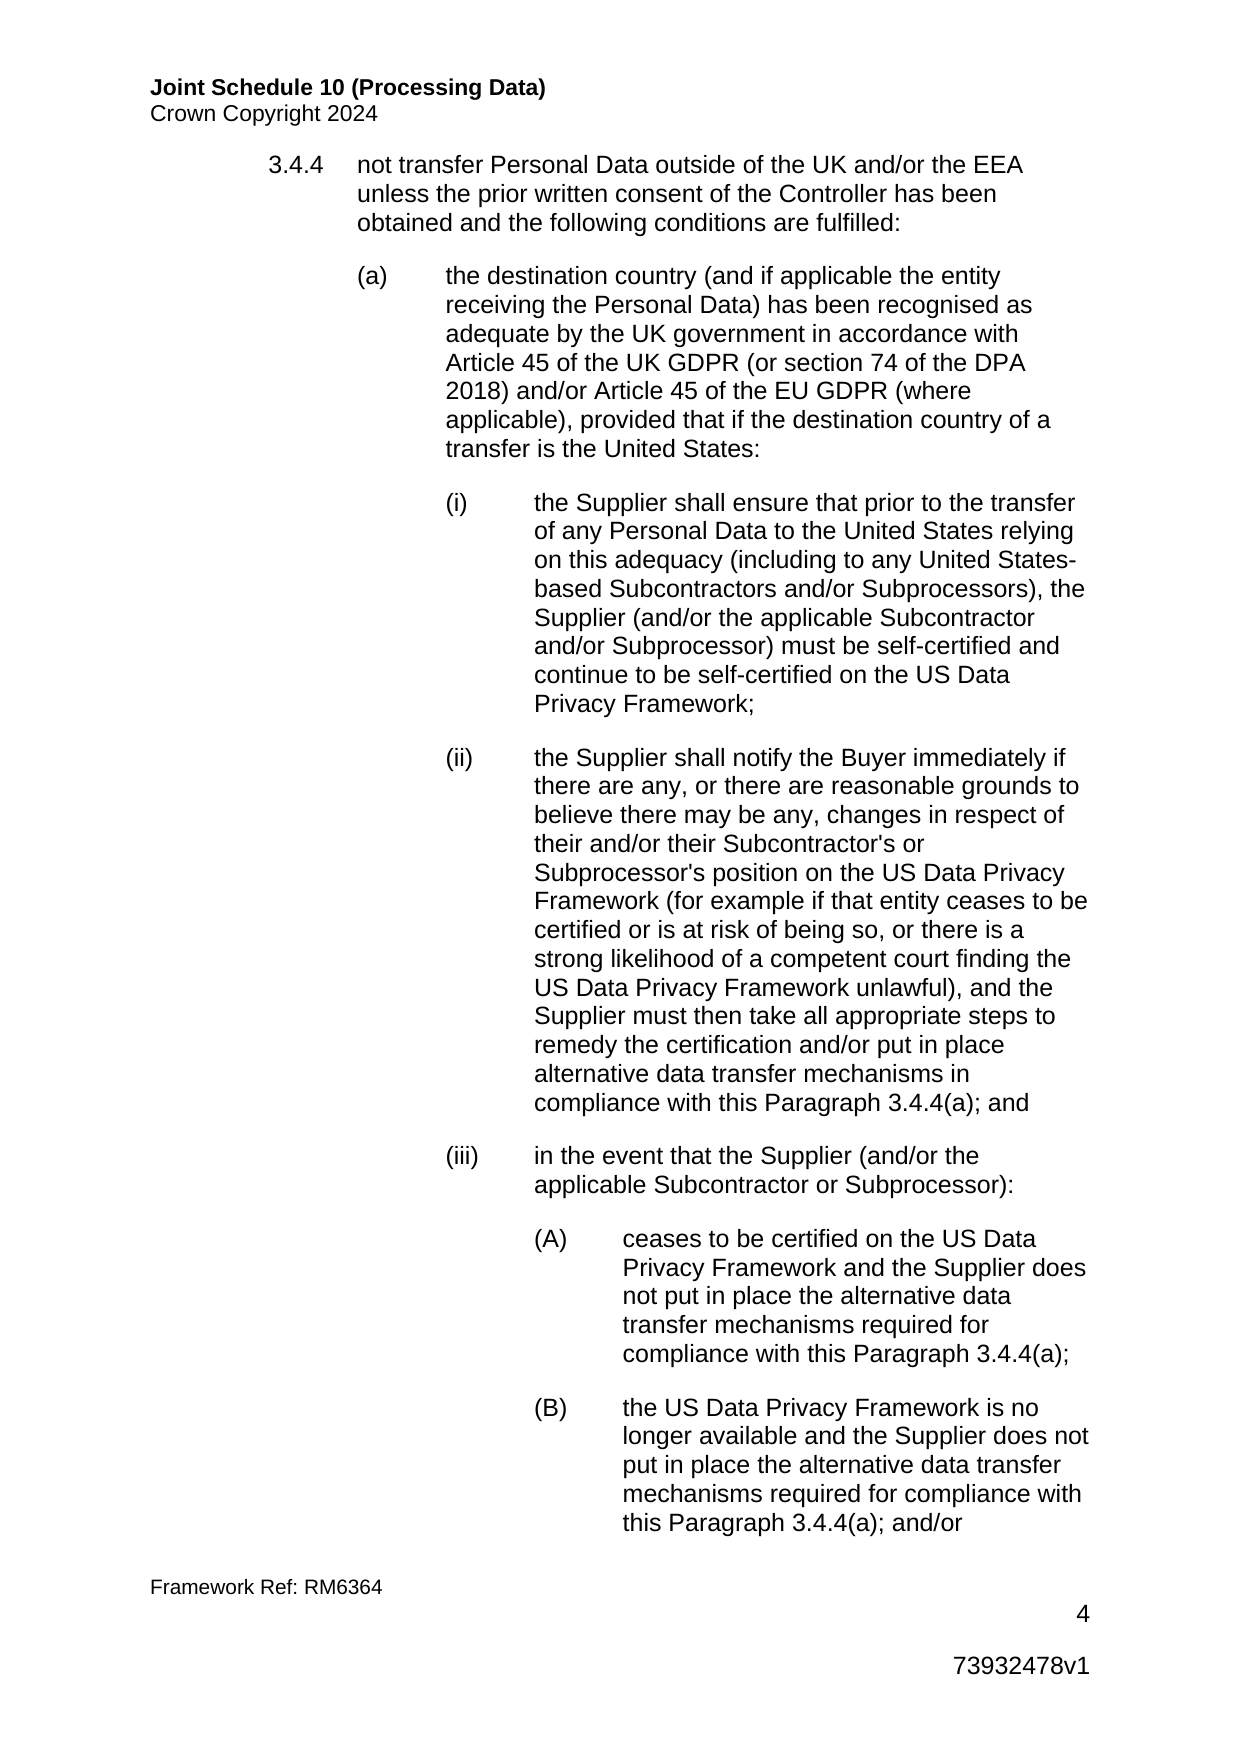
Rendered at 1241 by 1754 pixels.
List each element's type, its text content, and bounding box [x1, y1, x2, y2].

list the Supplier shall ensure that prior to the transfer of any Personal Data to the United States relying on this adequacy (including to any United States-based Subcontractors and/or Subprocessors), the Supplier (and/or the applicable Subcontractor and/or Subprocessor) must be self-certified and continue to be self-certified on the US Data Privacy Framework; [445, 487, 1090, 717]
list ceases to be certified on the US Data Privacy Framework and the Supplier does not put in place the alternative data transfer mechanisms required for compliance with this Paragraph 3.4.4(a); [534, 1224, 1090, 1367]
list the destination country (and if applicable the entity receiving the Personal Data) has been recognised as adequate by the UK government in accordance with Article 45 of the UK GDPR (or section 74 of the DPA 2018) and/or Article 45 of the EU GDPR (where applicable), provided that if the destination country of a transfer is the United States: [357, 261, 1090, 462]
list not transfer Personal Data outside of the UK and/or the EEA unless the prior written consent of the Controller has been obtained and the following conditions are fulfilled: [268, 150, 1090, 236]
list in the event that the Supplier (and/or the applicable Subcontractor or Subprocessor): [445, 1141, 1090, 1199]
list the Supplier shall notify the Buyer immediately if there are any, or there are reasonable grounds to believe there may be any, changes in respect of their and/or their Subcontractor's or Subprocessor's position on the US Data Privacy Framework (for example if that entity ceases to be certified or is at risk of being so, or there is a strong likelihood of a competent court finding the US Data Privacy Framework unlawful), and the Supplier must then take all appropriate steps to remedy the certification and/or put in place alternative data transfer mechanisms in compliance with this Paragraph 3.4.4(a); and [445, 742, 1090, 1116]
list the US Data Privacy Framework is no longer available and the Supplier does not put in place the alternative data transfer mechanisms required for compliance with this Paragraph 3.4.4(a); and/or [534, 1392, 1090, 1536]
